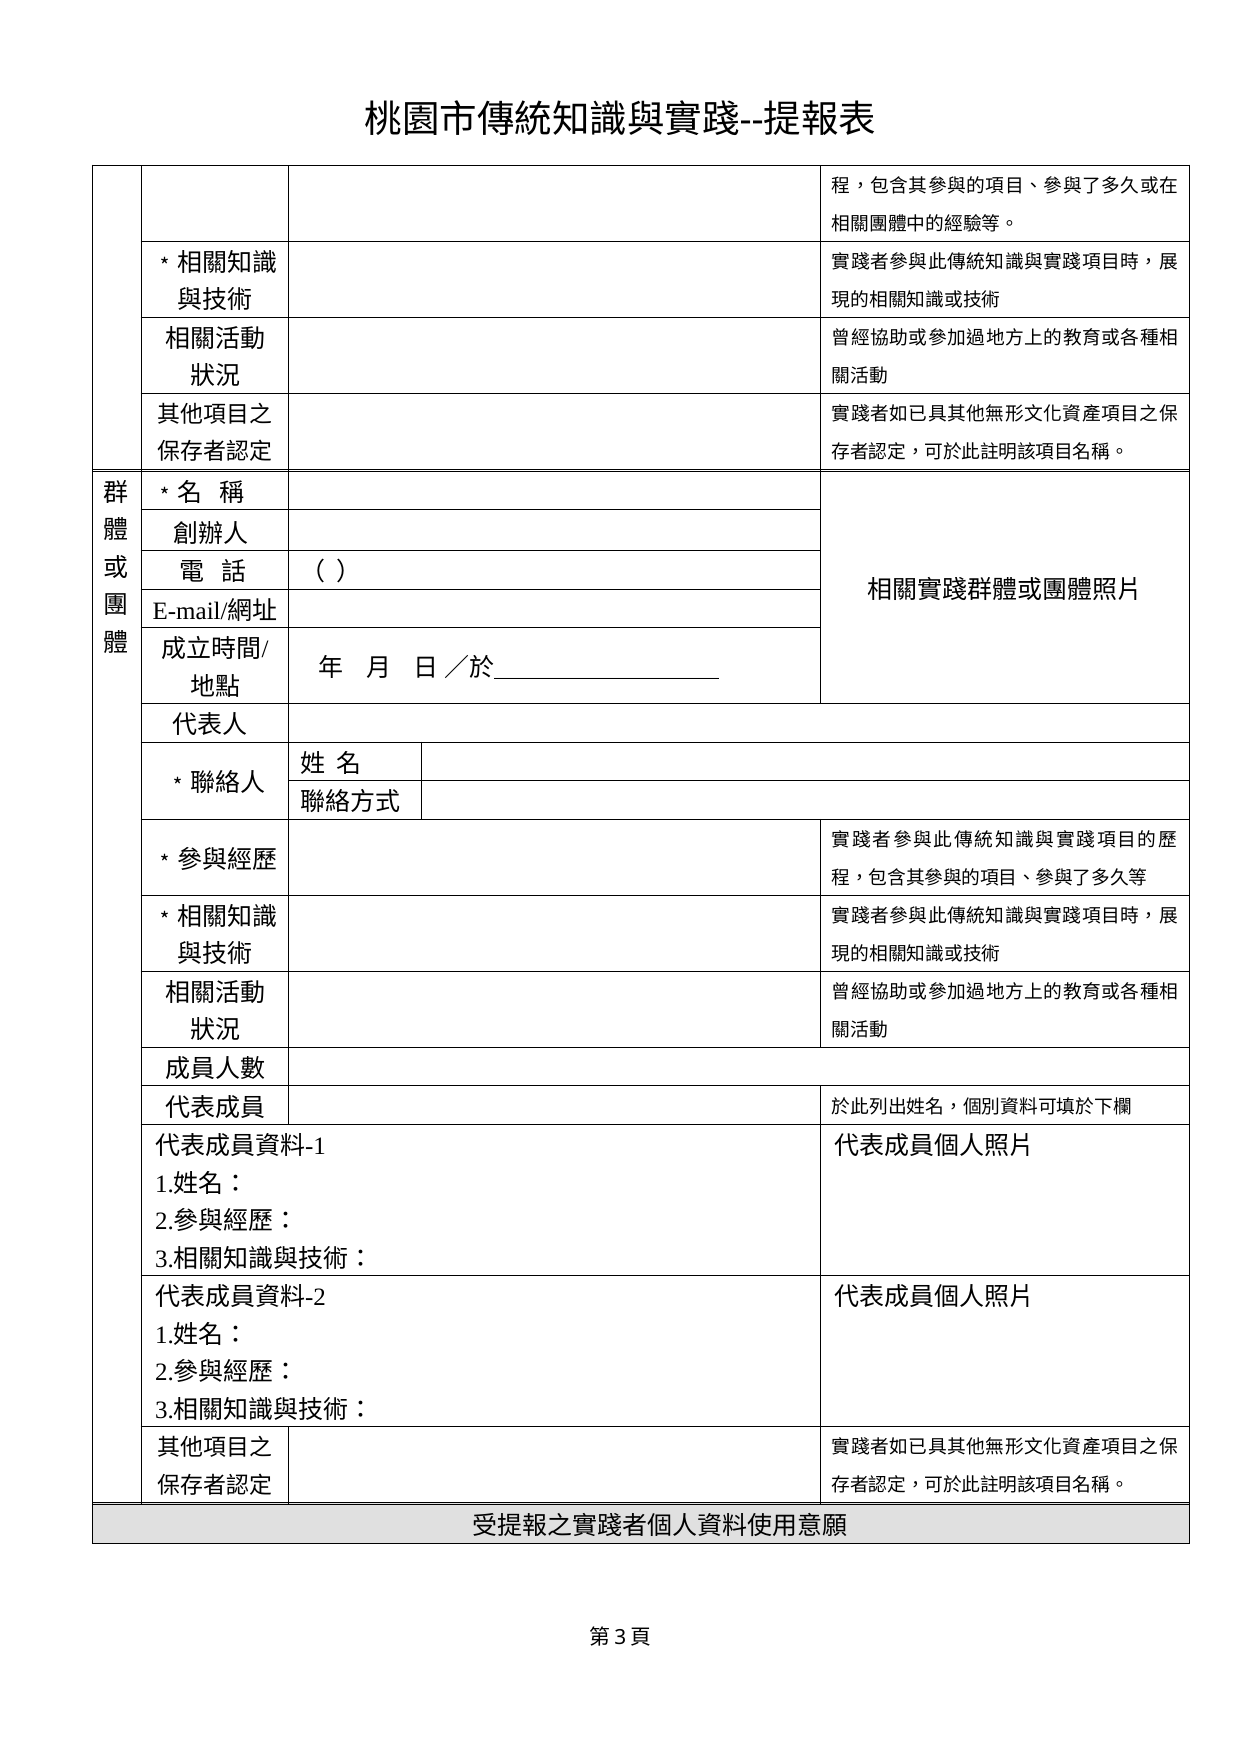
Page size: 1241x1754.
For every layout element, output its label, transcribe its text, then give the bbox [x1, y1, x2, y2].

table_cell 姓 名 [289, 743, 421, 780]
table_cell 相關活動 狀況 [142, 972, 288, 1047]
table_cell [289, 510, 820, 550]
table_cell 受提報之實踐者個人資料使用意願 [93, 1505, 1189, 1543]
table_cell 代表成員資料-1 1.姓名： 2.參與經歷： 3.相關知識與技術： [142, 1125, 820, 1275]
table_cell [422, 743, 1189, 780]
table_cell 代表人 [142, 704, 288, 742]
table_cell ﹡名 稱 [142, 472, 288, 509]
table_cell 電 話 [142, 551, 288, 588]
table_cell [289, 1048, 1189, 1085]
table_cell 相關實踐群體或團體照片 [821, 472, 1189, 703]
table_cell [289, 896, 820, 971]
table_cell 代表成員資料-2 1.姓名： 2.參與經歷： 3.相關知識與技術： [142, 1276, 820, 1426]
table_cell ﹡相關知識與技術 [142, 242, 288, 317]
table_cell 代表成員個人照片 [821, 1125, 1189, 1275]
table_cell [289, 590, 820, 627]
table_cell E-mail/網址 [142, 590, 288, 627]
table_cell 於此列出姓名，個別資料可填於下欄 [821, 1086, 1189, 1124]
table_cell 創辦人 [142, 510, 288, 550]
table_cell [289, 394, 820, 469]
table_cell 實踐者參與此傳統知識與實踐項目時，展現的相關知識或技術 [821, 242, 1189, 317]
table_cell [289, 242, 820, 317]
table_cell [289, 166, 820, 241]
table_cell 程，包含其參與的項目、參與了多久或在相關團體中的經驗等。 [821, 166, 1189, 241]
table_cell 實踐者參與此傳統知識與實踐項目的歷程，包含其參與的項目、參與了多久等 [821, 820, 1189, 895]
table_cell 年 月 日 ／於＿＿＿＿＿＿＿＿＿ [289, 628, 820, 703]
table_cell 群體或團體 [93, 472, 141, 1502]
table_cell （ ） [289, 551, 820, 588]
table_cell 代表成員 [142, 1086, 288, 1124]
table_cell [289, 972, 820, 1047]
table_cell ﹡聯絡人 [142, 743, 288, 819]
table_cell 代表成員個人照片 [821, 1276, 1189, 1426]
table_cell [289, 820, 820, 895]
table_cell 實踐者參與此傳統知識與實踐項目時，展現的相關知識或技術 [821, 896, 1189, 971]
table_cell 成立時間/ 地點 [142, 628, 288, 703]
table_cell [289, 318, 820, 393]
table_cell 其他項目之保存者認定 [142, 394, 288, 469]
table_cell 其他項目之保存者認定 [142, 1427, 288, 1502]
table_cell ﹡參與經歷 [142, 820, 288, 895]
table_cell [289, 704, 1189, 742]
table_cell [422, 781, 1189, 819]
table_cell 曾經協助或參加過地方上的教育或各種相關活動 [821, 318, 1189, 393]
table_cell 聯絡方式 [289, 781, 421, 819]
table_cell 成員人數 [142, 1048, 288, 1085]
table_cell 曾經協助或參加過地方上的教育或各種相關活動 [821, 972, 1189, 1047]
table_cell ﹡相關知識與技術 [142, 896, 288, 971]
table_cell [289, 1427, 820, 1502]
table_cell 實踐者如已具其他無形文化資產項目之保存者認定，可於此註明該項目名稱。 [821, 1427, 1189, 1502]
table_cell [142, 166, 288, 241]
table_cell [289, 1086, 820, 1124]
table_cell [289, 472, 820, 509]
table_cell 實踐者如已具其他無形文化資產項目之保存者認定，可於此註明該項目名稱。 [821, 394, 1189, 469]
table_cell 相關活動 狀況 [142, 318, 288, 393]
